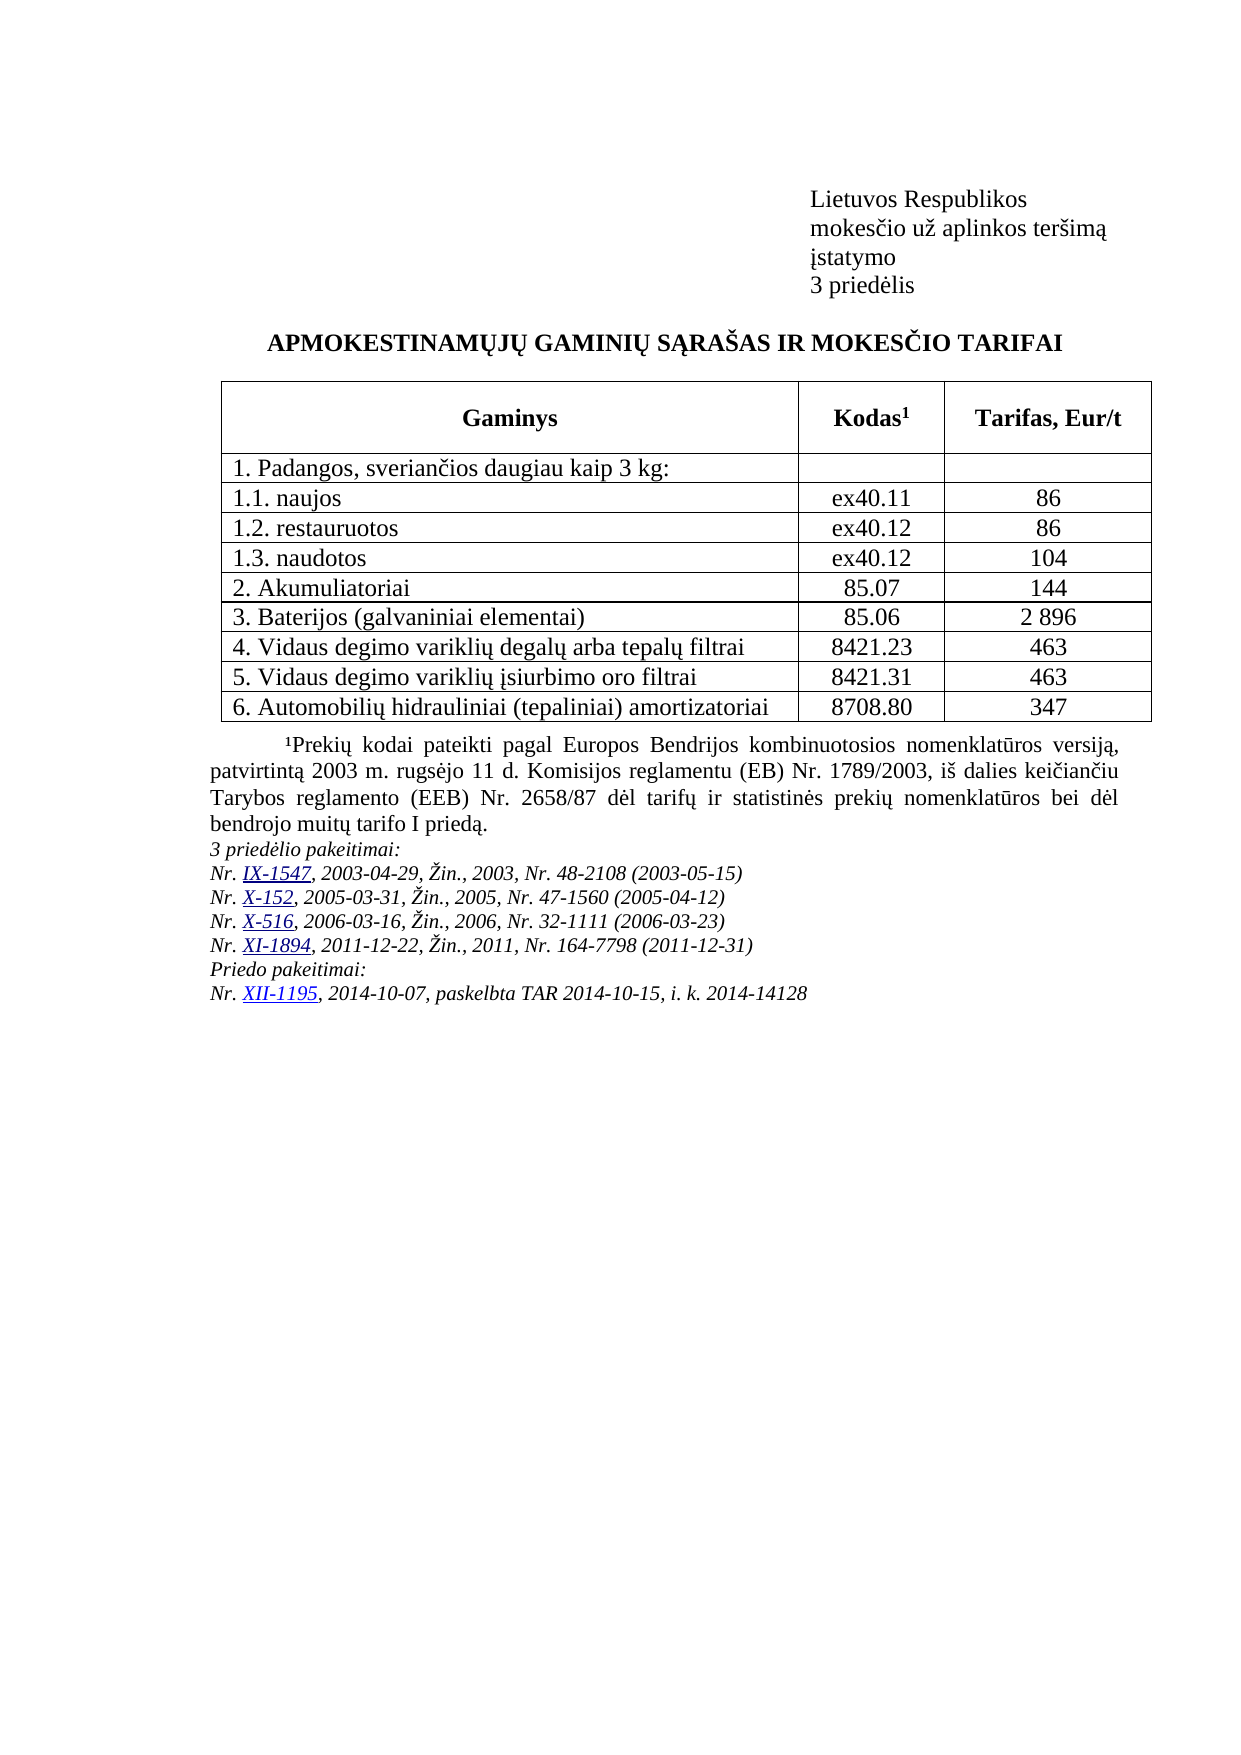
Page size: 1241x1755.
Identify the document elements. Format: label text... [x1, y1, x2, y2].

table_cell [799, 454, 944, 482]
table_cell ex40.12 [799, 543, 944, 572]
table_cell 463 [945, 632, 1151, 661]
text Nr. X-152, 2005-03-31, Žin., 2005, Nr. 47-1560 (2005-04-12) [210, 885, 1120, 909]
table_cell 8421.31 [799, 662, 944, 691]
table_header Gaminys [222, 382, 798, 452]
text Priedo pakeitimai: [210, 957, 1120, 981]
table_cell 86 [945, 483, 1151, 512]
table_cell ex40.11 [799, 483, 944, 512]
table_cell 85.06 [799, 603, 944, 631]
text Nr. XI-1894, 2011-12-22, Žin., 2011, Nr. 164-7798 (2011-12-31) [210, 933, 1120, 957]
table_cell 347 [945, 692, 1151, 721]
text 3 priedėlio pakeitimai: [210, 837, 1120, 861]
text Nr. IX-1547, 2003-04-29, Žin., 2003, Nr. 48-2108 (2003-05-15) [210, 861, 1120, 885]
table_cell 6. Automobilių hidrauliniai (tepaliniai) amortizatoriai [222, 692, 798, 721]
text ¹Prekių kodai pateikti pagal Europos Bendrijos kombinuotosios nomenklatūros versiją, patvirtintą 2003 m. rugsėjo 11 d. Komisijos reglamentu (EB) Nr. 1789/2003, iš dalies keičiančiu Tarybos reglamento (EEB) Nr. 2658/87 dėl tarifų ir statistinės prekių nomenklatūros bei dėl bendrojo muitų tarifo I priedą. [210, 731, 1120, 837]
text įstatymo [210, 242, 1120, 270]
table_cell 5. Vidaus degimo variklių įsiurbimo oro filtrai [222, 662, 798, 691]
table_cell ex40.12 [799, 513, 944, 542]
table_cell [945, 454, 1151, 482]
text Nr. XII-1195, 2014-10-07, paskelbta TAR 2014-10-15, i. k. 2014-14128 [210, 981, 1120, 1005]
text Lietuvos Respublikos [210, 184, 1120, 213]
text 3 priedėlis [210, 270, 1120, 299]
table_cell 1.3. naudotos [222, 543, 798, 572]
table_cell 85.07 [799, 573, 944, 601]
table_cell 8708.80 [799, 692, 944, 721]
table_cell 1. Padangos, sveriančios daugiau kaip 3 kg: [222, 454, 798, 482]
text APMOKESTINAMŲJŲ GAMINIŲ SĄRAŠAS IR MOKESČIO TARIFAI [210, 328, 1120, 357]
table_cell 463 [945, 662, 1151, 691]
text mokesčio už aplinkos teršimą [210, 213, 1120, 242]
text Nr. X-516, 2006-03-16, Žin., 2006, Nr. 32-1111 (2006-03-23) [210, 909, 1120, 933]
table_cell 86 [945, 513, 1151, 542]
table_cell 144 [945, 573, 1151, 601]
table_header Kodas1 [799, 382, 944, 452]
table_cell 3. Baterijos (galvaniniai elementai) [222, 603, 798, 631]
table_header Tarifas, Eur/t [945, 382, 1151, 452]
table_cell 8421.23 [799, 632, 944, 661]
table_cell 104 [945, 543, 1151, 572]
table_cell 4. Vidaus degimo variklių degalų arba tepalų filtrai [222, 632, 798, 661]
table_cell 2. Akumuliatoriai [222, 573, 798, 601]
table_cell 2 896 [945, 603, 1151, 631]
table_cell 1.2. restauruotos [222, 513, 798, 542]
table_cell 1.1. naujos [222, 483, 798, 512]
